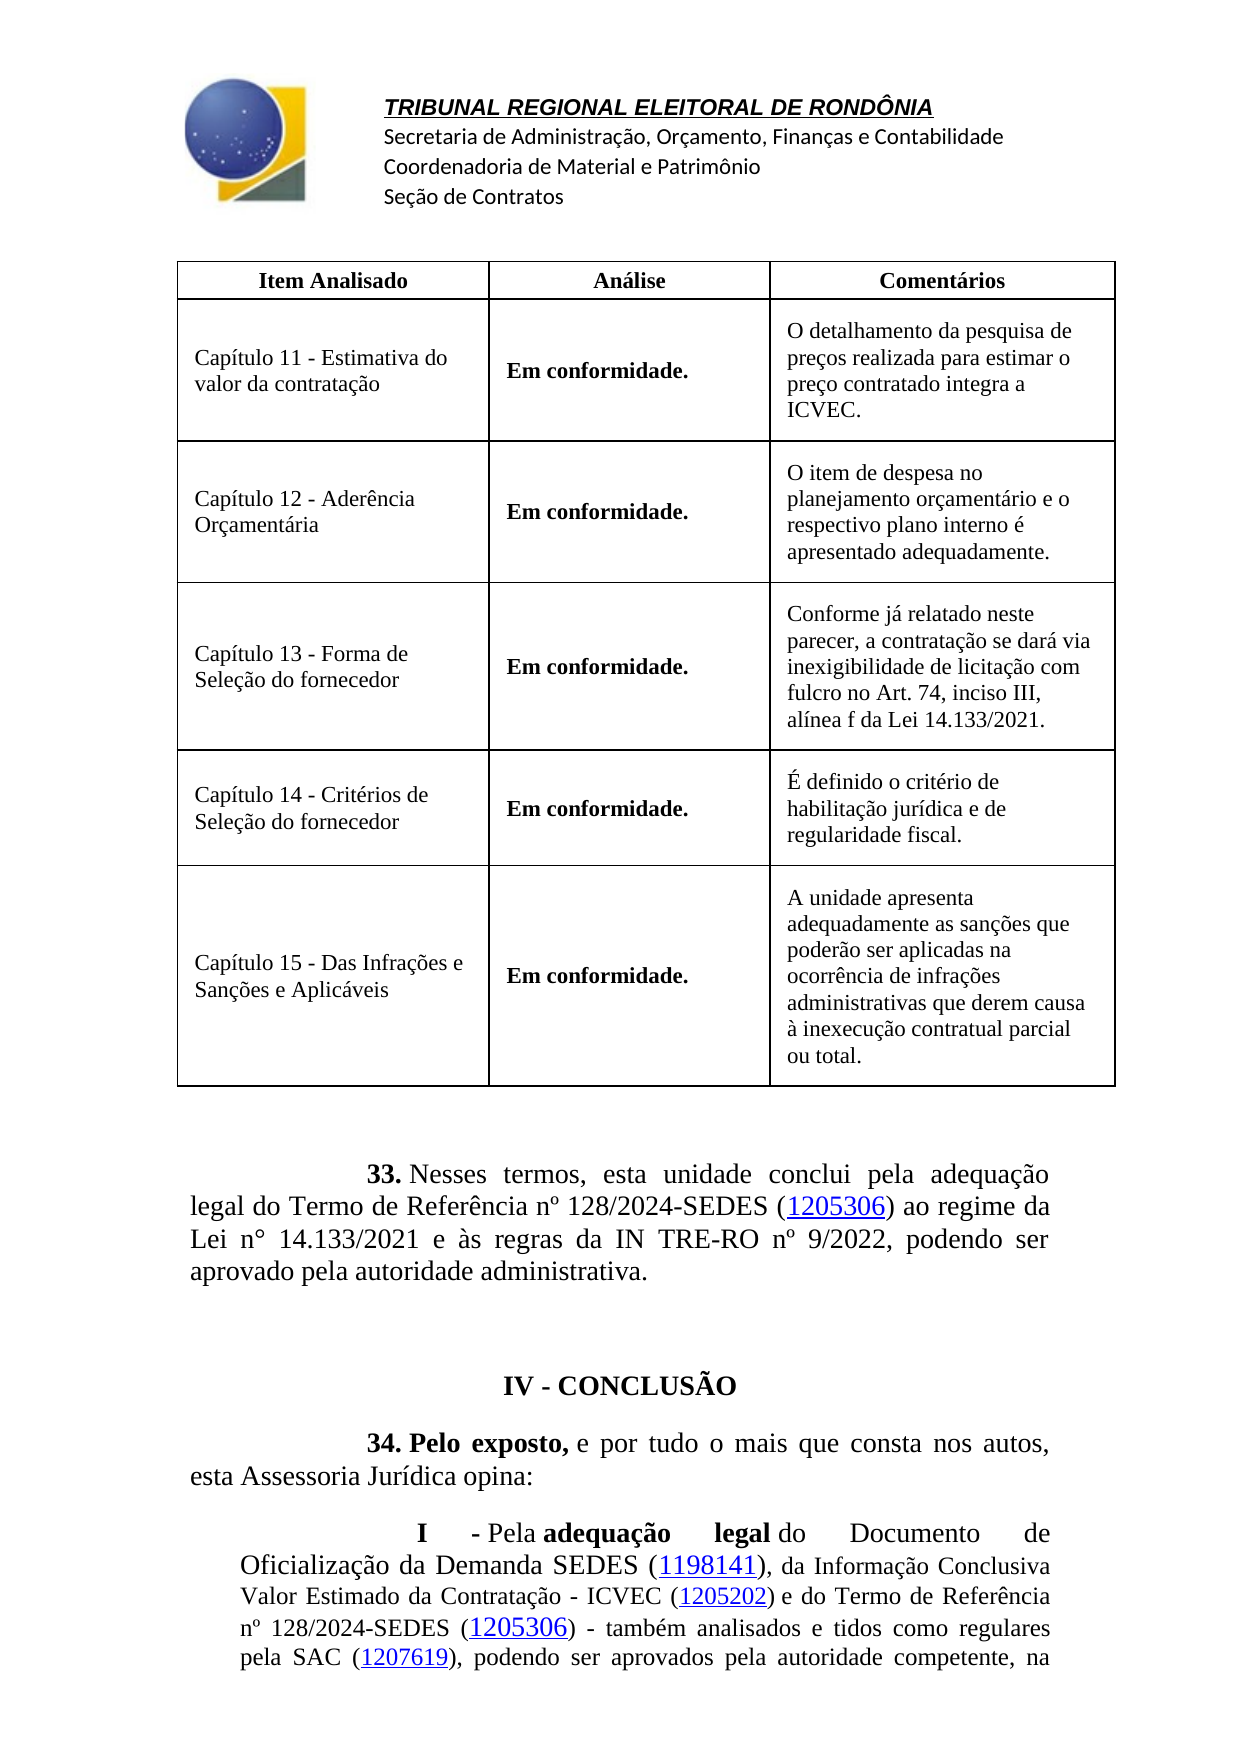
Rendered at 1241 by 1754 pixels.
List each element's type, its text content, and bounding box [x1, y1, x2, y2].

table_cell Capítulo 13 - Forma de Seleção do fornecedor [178, 583, 488, 749]
table_cell Em conformidade. [490, 751, 769, 864]
text 33. Nesses termos, esta unidade conclui pela adequação legal do Termo de Referência nº 128/2024-SEDES (1205306) ao regime da Lei n° 14.133/2021 e às regras da IN TRE-RO nº 9/2022, podendo ser aprovado pela autoridade administrativa. [190, 1157, 1051, 1286]
table_cell É definido o critério de habilitação jurídica e de regularidade fiscal. [771, 751, 1114, 864]
table_cell Em conformidade. [490, 442, 769, 581]
table_cell O detalhamento da pesquisa de preços realizada para estimar o preço contratado integra a ICVEC. [771, 300, 1114, 440]
table_cell O item de despesa no planejamento orçamentário e o respectivo plano interno é apresentado adequadamente. [771, 442, 1114, 581]
table_cell Capítulo 12 - Aderência Orçamentária [178, 442, 488, 581]
text 34. Pelo exposto, e por tudo o mais que consta nos autos, esta Assessoria Jurídica opina: [190, 1426, 1051, 1491]
table_cell Capítulo 14 - Critérios de Seleção do fornecedor [178, 751, 488, 864]
table_cell Capítulo 15 - Das Infrações e Sanções e Aplicáveis [178, 866, 488, 1085]
table_header Análise [490, 262, 769, 298]
text I - Pela adequação legal do Documento de Oficialização da Demanda SEDES (1198141), da Informação Conclusiva Valor Estimado da Contratação - ICVEC (1205202) e do Termo de Referência nº 128/2024-SEDES (1205306) - também analisados e tidos como regulares pela SAC (1207619), podendo ser aprovados pela autoridade competente, na [240, 1516, 1051, 1671]
table_cell Em conformidade. [490, 300, 769, 440]
table_header Comentários [771, 262, 1114, 298]
table_header Item Analisado [178, 262, 488, 298]
table_cell Capítulo 11 - Estimativa do valor da contratação [178, 300, 488, 440]
table_cell Em conformidade. [490, 583, 769, 749]
text IV - CONCLUSÃO [190, 1369, 1051, 1401]
table_cell Em conformidade. [490, 866, 769, 1085]
table_cell A unidade apresenta adequadamente as sanções que poderão ser aplicadas na ocorrência de infrações administrativas que derem causa à inexecução contratual parcial ou total. [771, 866, 1114, 1085]
table_cell Conforme já relatado neste parecer, a contratação se dará via inexigibilidade de licitação com fulcro no Art. 74, inciso III, alínea f da Lei 14.133/2021. [771, 583, 1114, 749]
